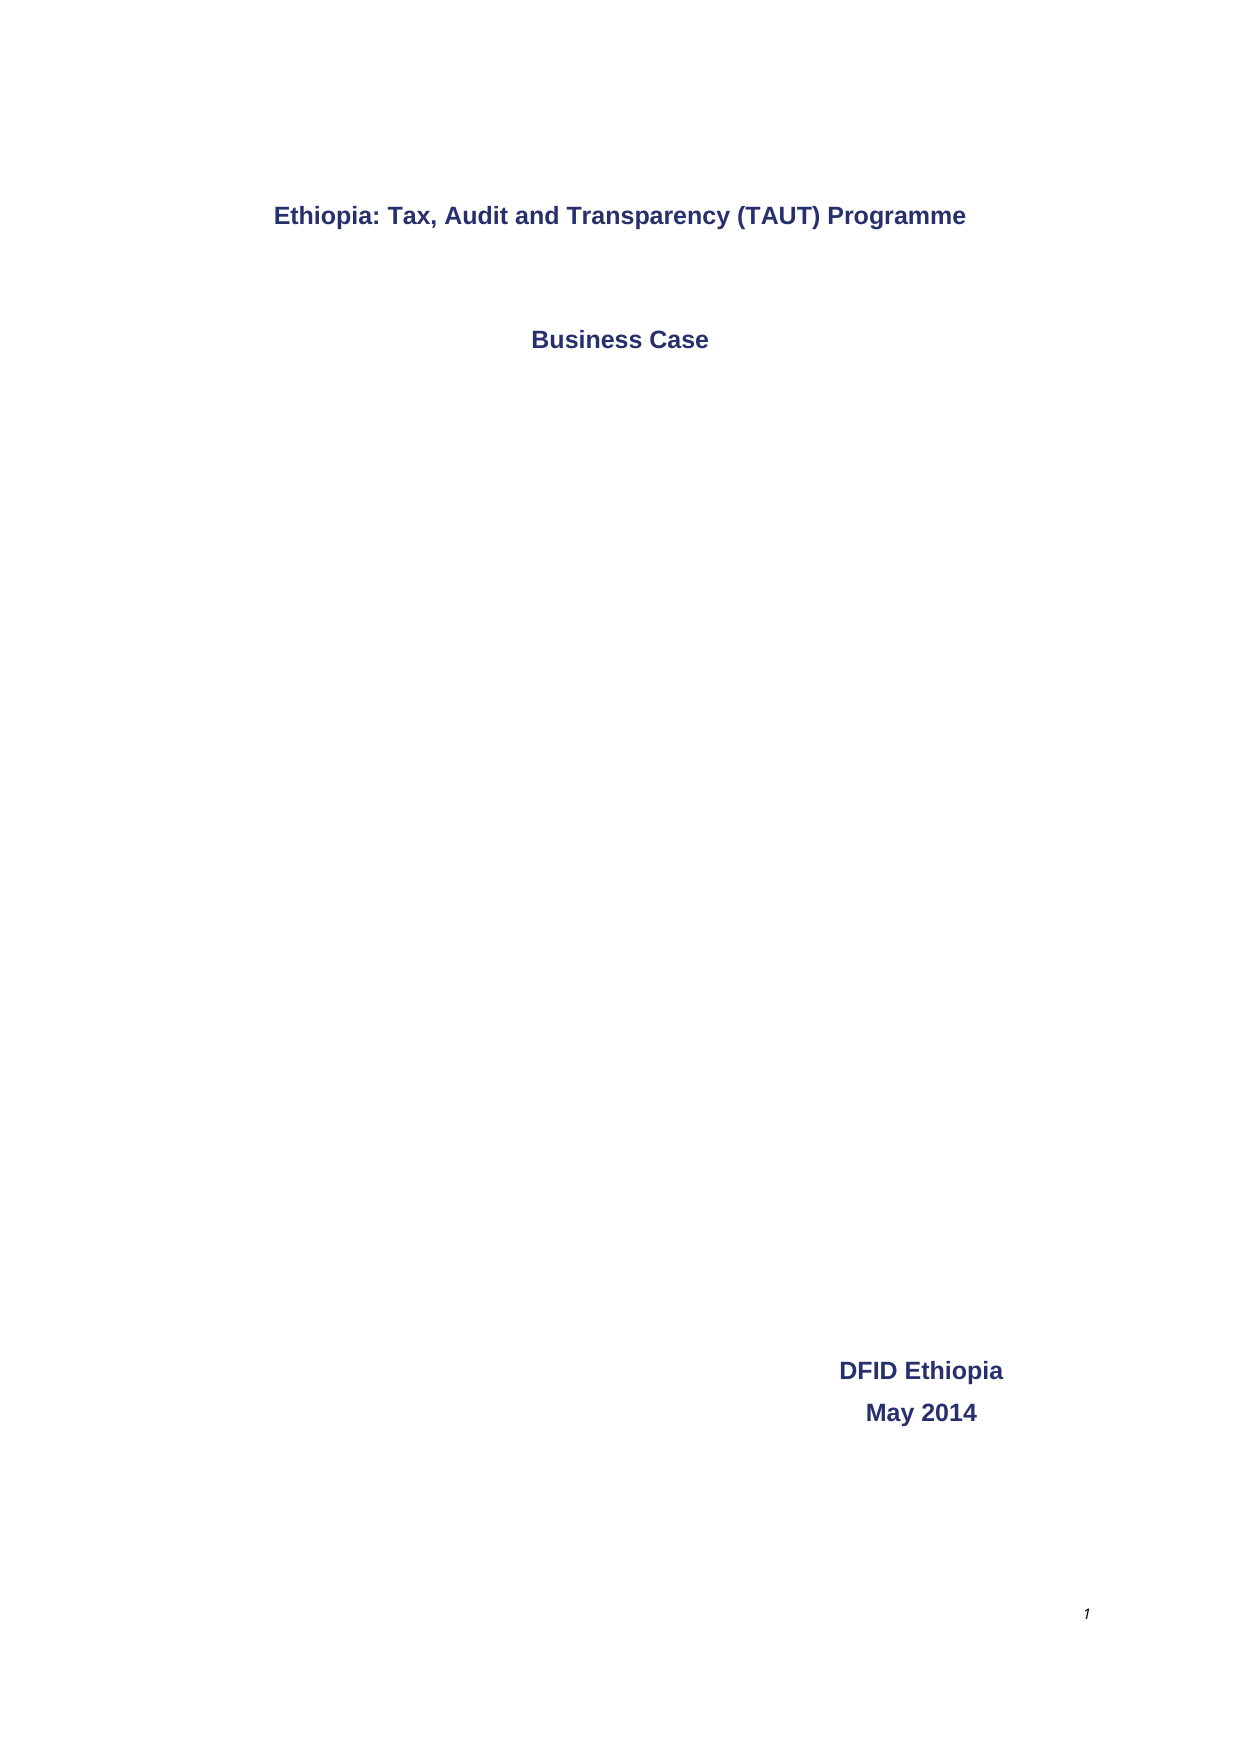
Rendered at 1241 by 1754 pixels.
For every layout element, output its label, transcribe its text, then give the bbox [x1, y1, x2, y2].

text Ethiopia: Tax, Audit and Transparency (TAUT) Programme [148, 201, 1092, 230]
text May 2014 [148, 1397, 1092, 1426]
text DFID Ethiopia [148, 1356, 1092, 1385]
text Business Case [148, 325, 1092, 354]
